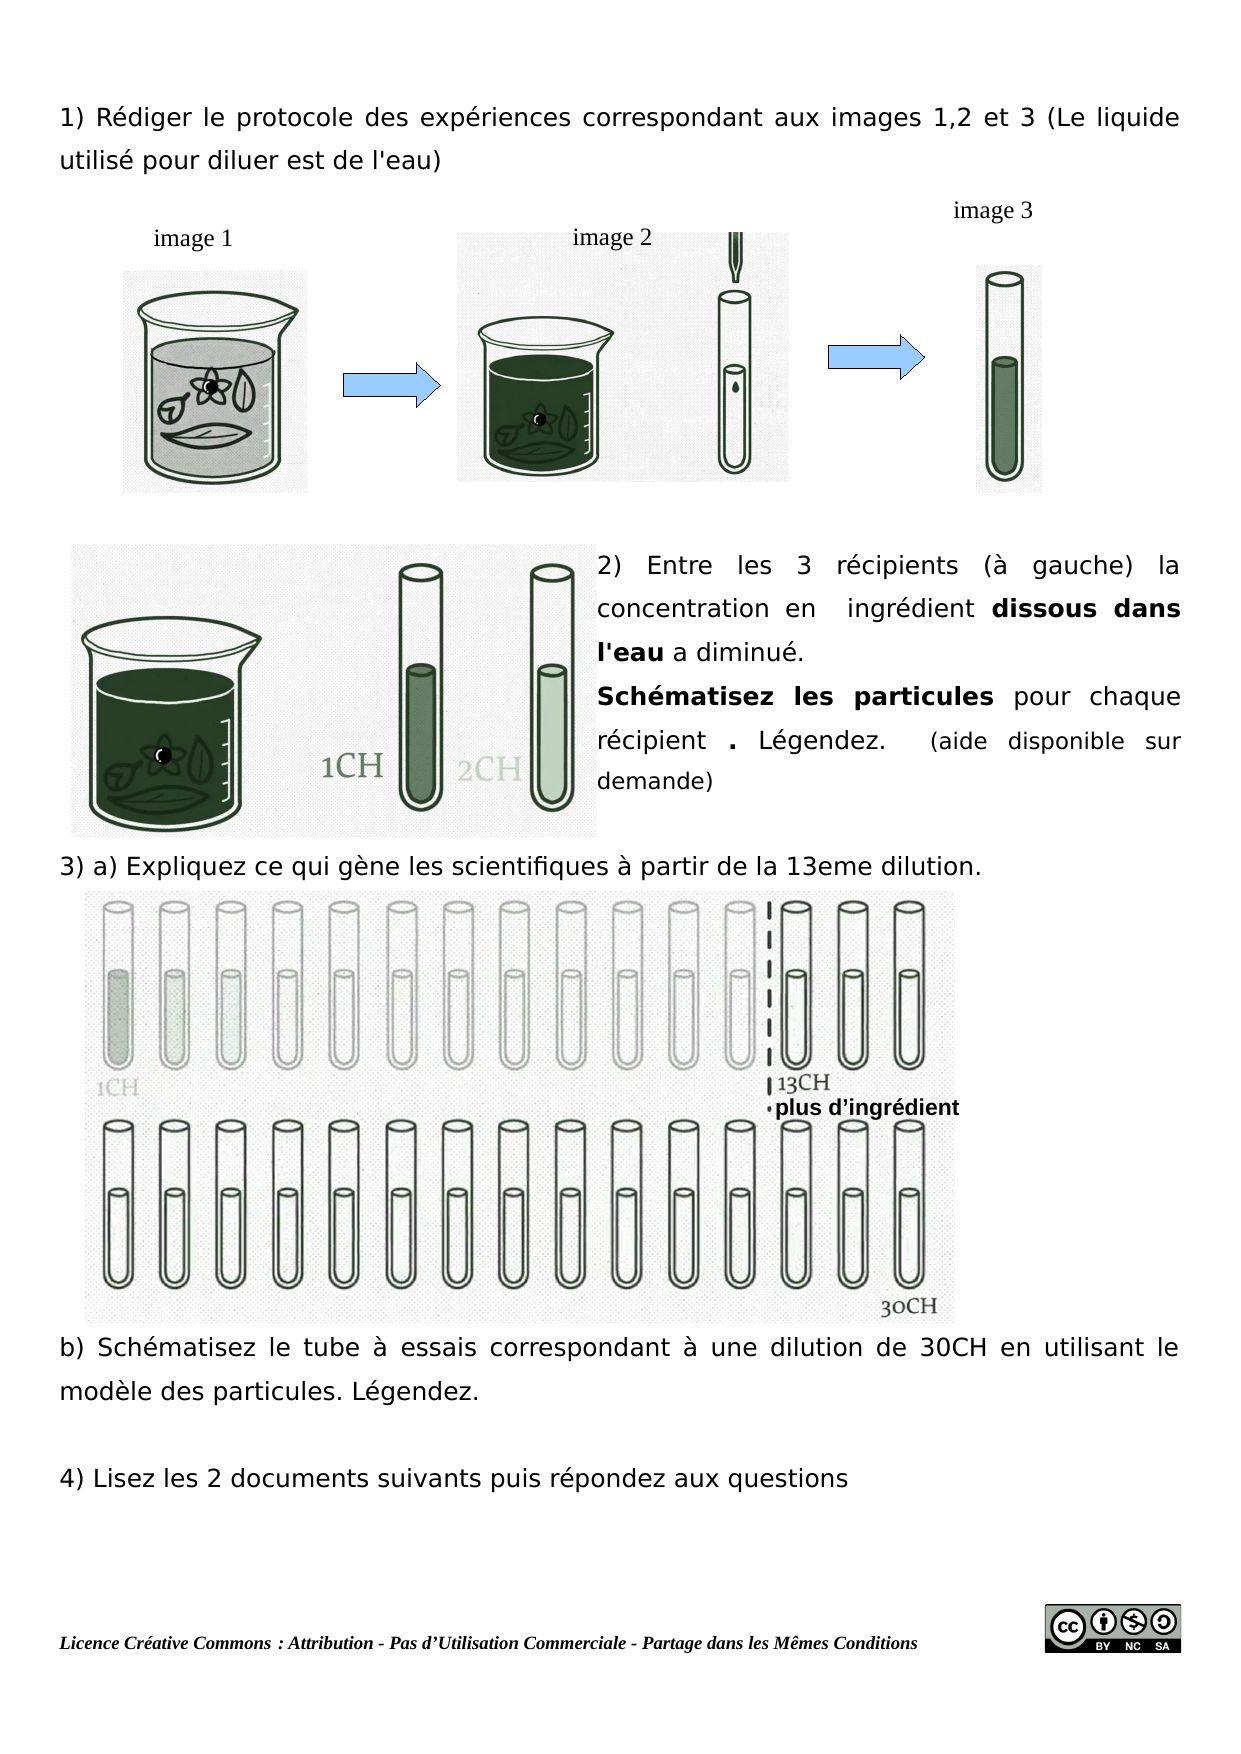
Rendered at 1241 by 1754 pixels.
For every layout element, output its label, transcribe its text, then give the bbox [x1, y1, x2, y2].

picture [85, 891, 955, 1323]
picture [71, 544, 597, 837]
text 3) a) Expliquez ce qui gène les scientifiques à partir de la 13eme dilution. [59, 852, 1181, 881]
picture [123, 271, 308, 493]
text 4) Lisez les 2 documents suivants puis répondez aux questions [59, 1465, 1181, 1494]
text b) Schématisez le tube à essais correspondant à une dilution de 30CH en utilisant le modèle des particules. Légendez. [59, 1333, 1181, 1406]
picture [457, 232, 789, 482]
picture [1044, 1604, 1182, 1653]
text Schématisez les particules pour chaque récipient . Légendez. (aide disponible sur demande) [597, 682, 1181, 795]
text 1) Rédiger le protocole des expériences correspondant aux images 1,2 et 3 (Le liquide utilisé pour diluer est de l'eau) [59, 103, 1181, 176]
picture [976, 265, 1043, 493]
text 2) Entre les 3 récipients (à gauche) la concentration en ingrédient dissous dans l'eau a diminué. [597, 551, 1181, 668]
